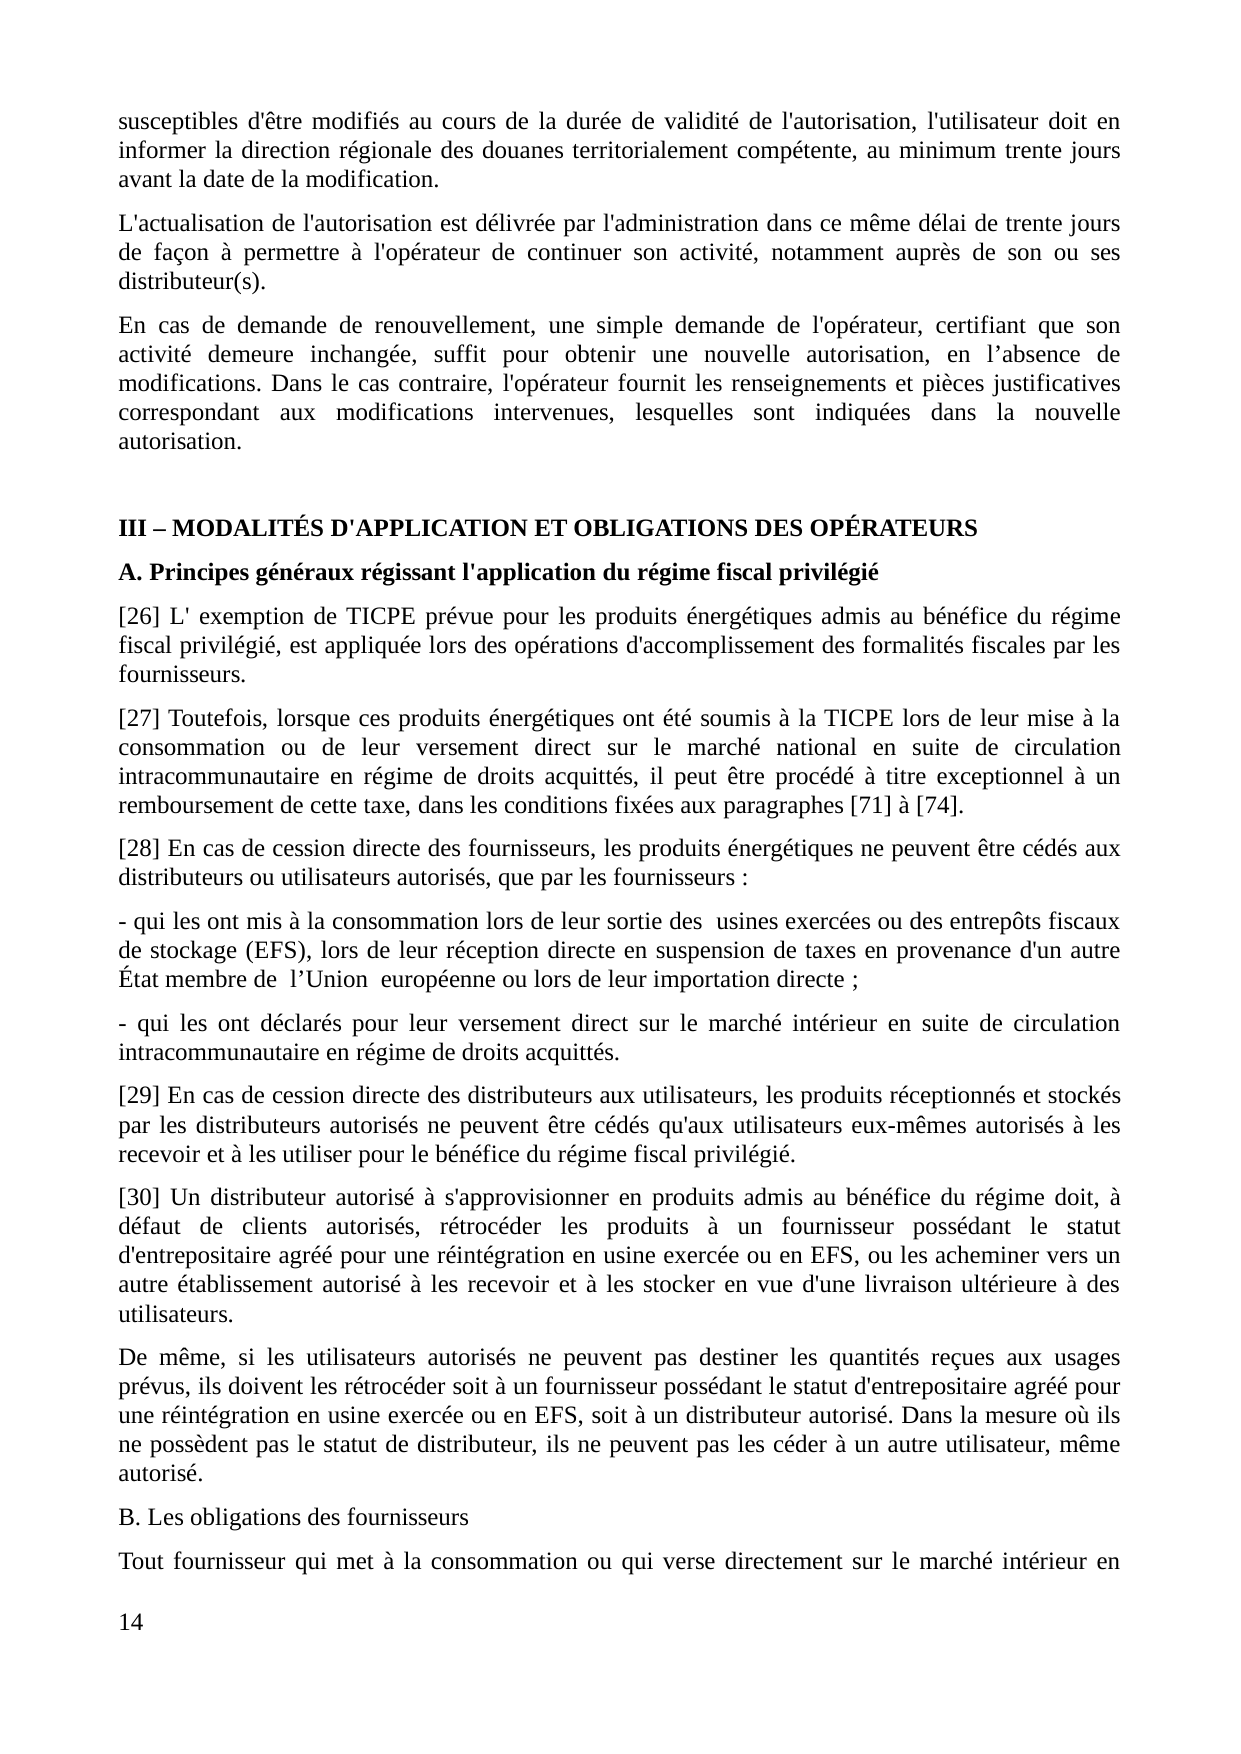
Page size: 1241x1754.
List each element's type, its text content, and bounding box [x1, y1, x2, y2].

text - qui les ont déclarés pour leur versement direct sur le marché intérieur en suite de circulation intracommunautaire en régime de droits acquittés. [118, 1008, 1122, 1066]
text - qui les ont mis à la consommation lors de leur sortie des usines exercées ou des entrepôts fiscaux de stockage (EFS), lors de leur réception directe en suspension de taxes en provenance d'un autre État membre de l’Union européenne ou lors de leur importation directe ; [118, 906, 1122, 993]
text susceptibles d'être modifiés au cours de la durée de validité de l'autorisation, l'utilisateur doit en informer la direction régionale des douanes territorialement compétente, au minimum trente jours avant la date de la modification. [15, 106, 1122, 193]
